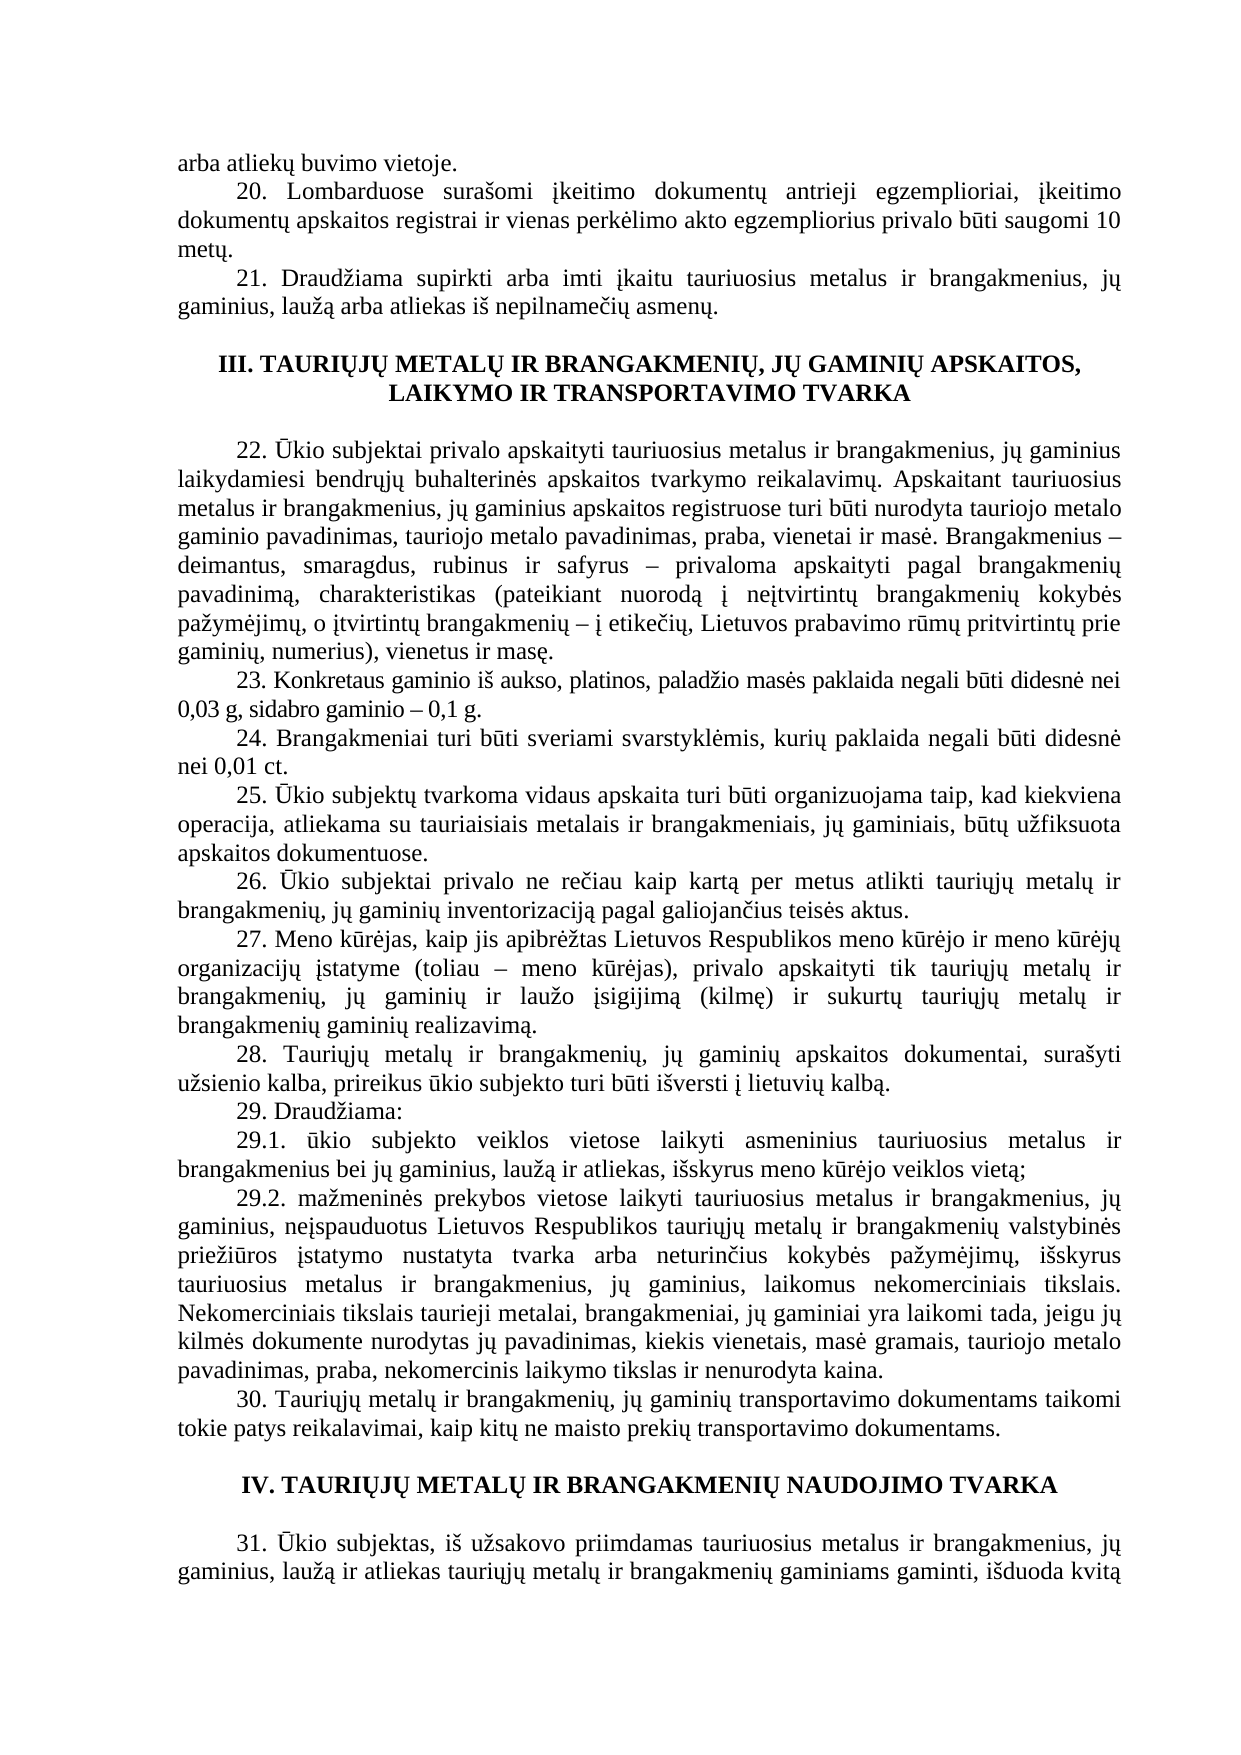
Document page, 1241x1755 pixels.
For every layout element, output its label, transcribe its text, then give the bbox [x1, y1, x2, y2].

text 21. Draudžiama supirkti arba imti įkaitu tauriuosius metalus ir brangakmenius, jų gaminius, laužą arba atliekas iš nepilnamečių asmenų. [177, 263, 1122, 320]
text 27. Meno kūrėjas, kaip jis apibrėžtas Lietuvos Respublikos meno kūrėjo ir meno kūrėjų organizacijų įstatyme (toliau – meno kūrėjas), privalo apskaityti tik tauriųjų metalų ir brangakmenių, jų gaminių ir laužo įsigijimą (kilmę) ir sukurtų tauriųjų metalų ir brangakmenių gaminių realizavimą. [177, 924, 1122, 1039]
text 24. Brangakmeniai turi būti sveriami svarstyklėmis, kurių paklaida negali būti didesnė nei 0,01 ct. [177, 723, 1122, 780]
text 26. Ūkio subjektai privalo ne rečiau kaip kartą per metus atlikti tauriųjų metalų ir brangakmenių, jų gaminių inventorizaciją pagal galiojančius teisės aktus. [177, 866, 1122, 924]
text 20. Lombarduose surašomi įkeitimo dokumentų antrieji egzemplioriai, įkeitimo dokumentų apskaitos registrai ir vienas perkėlimo akto egzempliorius privalo būti saugomi 10 metų. [177, 176, 1122, 263]
text III. TAURIŲJŲ METALŲ IR BRANGAKMENIŲ, JŲ GAMINIŲ APSKAITos, laikymo IR TRANSPORTAVIMO TVARKA [177, 349, 1122, 406]
text IV. TAURIŲJŲ METALŲ IR BRANGAKMENIŲ NAUDOJIMO TVARKA [177, 1470, 1122, 1499]
text 29.2. mažmeninės prekybos vietose laikyti tauriuosius metalus ir brangakmenius, jų gaminius, neįspauduotus Lietuvos Respublikos tauriųjų metalų ir brangakmenių valstybinės priežiūros įstatymo nustatyta tvarka arba neturinčius kokybės pažymėjimų, išskyrus tauriuosius metalus ir brangakmenius, jų gaminius, laikomus nekomerciniais tikslais. Nekomerciniais tikslais taurieji metalai, brangakmeniai, jų gaminiai yra laikomi tada, jeigu jų kilmės dokumente nurodytas jų pavadinimas, kiekis vienetais, masė gramais, tauriojo metalo pavadinimas, praba, nekomercinis laikymo tikslas ir nenurodyta kaina. [177, 1183, 1122, 1384]
text arba atliekų buvimo vietoje. [177, 148, 1122, 176]
text 29. Draudžiama: [177, 1096, 1122, 1125]
text 31. Ūkio subjektas, iš užsakovo priimdamas tauriuosius metalus ir brangakmenius, jų gaminius, laužą ir atliekas tauriųjų metalų ir brangakmenių gaminiams gaminti, išduoda kvitą [177, 1528, 1122, 1585]
text 22. Ūkio subjektai privalo apskaityti tauriuosius metalus ir brangakmenius, jų gaminius laikydamiesi bendrųjų buhalterinės apskaitos tvarkymo reikalavimų. Apskaitant tauriuosius metalus ir brangakmenius, jų gaminius apskaitos registruose turi būti nurodyta tauriojo metalo gaminio pavadinimas, tauriojo metalo pavadinimas, praba, vienetai ir masė. Brangakmenius – deimantus, smaragdus, rubinus ir safyrus – privaloma apskaityti pagal brangakmenių pavadinimą, charakteristikas (pateikiant nuorodą į neįtvirtintų brangakmenių kokybės pažymėjimų, o įtvirtintų brangakmenių – į etikečių, Lietuvos prabavimo rūmų pritvirtintų prie gaminių, numerius), vienetus ir masę. [177, 435, 1122, 665]
text 23. Konkretaus gaminio iš aukso, platinos, paladžio masės paklaida negali būti didesnė nei 0,03 g, sidabro gaminio – 0,1 g. [177, 665, 1122, 723]
text 28. Tauriųjų metalų ir brangakmenių, jų gaminių apskaitos dokumentai, surašyti užsienio kalba, prireikus ūkio subjekto turi būti išversti į lietuvių kalbą. [177, 1039, 1122, 1096]
text 29.1. ūkio subjekto veiklos vietose laikyti asmeninius tauriuosius metalus ir brangakmenius bei jų gaminius, laužą ir atliekas, išskyrus meno kūrėjo veiklos vietą; [177, 1125, 1122, 1183]
text 25. Ūkio subjektų tvarkoma vidaus apskaita turi būti organizuojama taip, kad kiekviena operacija, atliekama su tauriaisiais metalais ir brangakmeniais, jų gaminiais, būtų užfiksuota apskaitos dokumentuose. [177, 780, 1122, 866]
text 30. Tauriųjų metalų ir brangakmenių, jų gaminių transportavimo dokumentams taikomi tokie patys reikalavimai, kaip kitų ne maisto prekių transportavimo dokumentams. [177, 1384, 1122, 1441]
